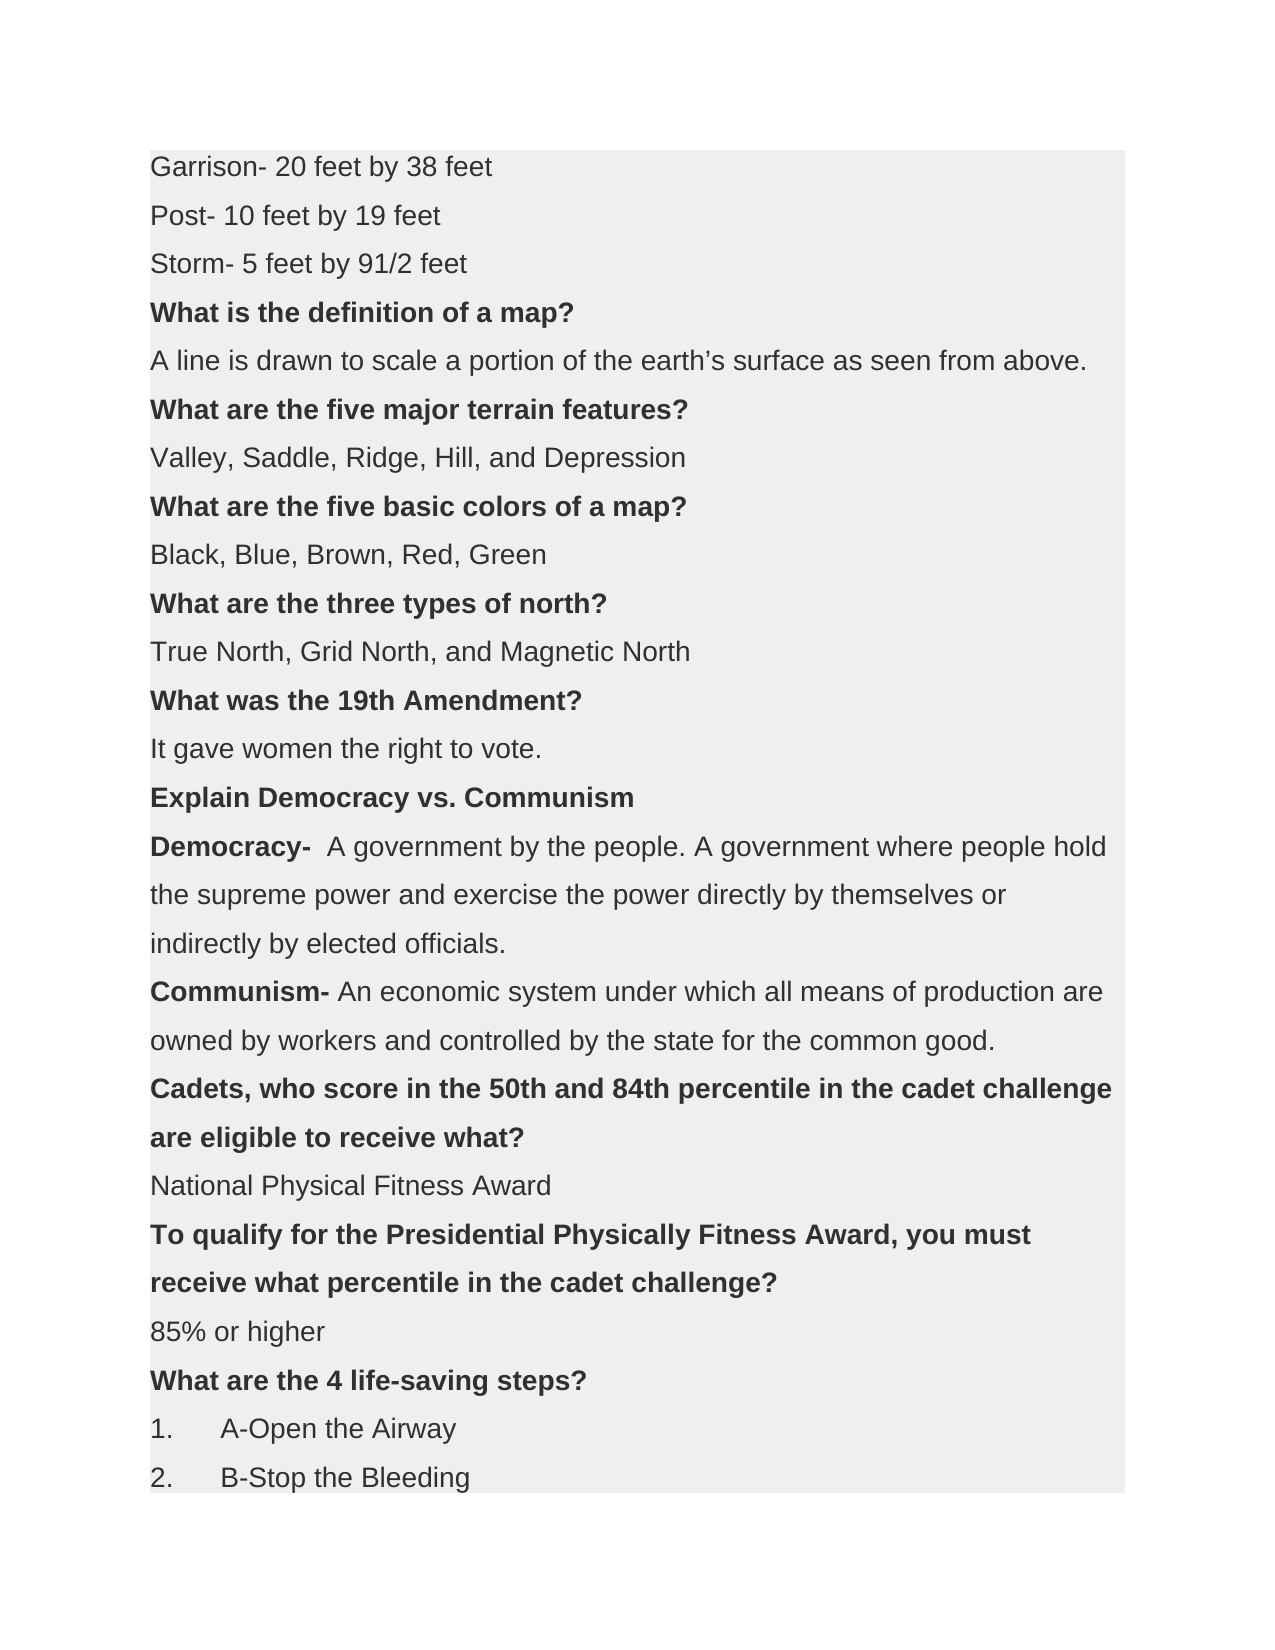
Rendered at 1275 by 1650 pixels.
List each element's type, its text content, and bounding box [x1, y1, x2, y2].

text What is the definition of a map? [150, 296, 1125, 328]
text What are the five basic colors of a map? [150, 490, 1125, 522]
text It gave women the right to vote. [150, 732, 1125, 765]
text Garrison- 20 feet by 38 feet [150, 150, 1125, 182]
text Black, Blue, Brown, Red, Green [150, 538, 1125, 571]
text What are the three types of north? [150, 587, 1125, 619]
text What are the 4 life-saving steps? [150, 1363, 1125, 1396]
text Democracy- A government by the people. A government where people hold the supreme power and exercise the power directly by themselves or indirectly by elected officials. [150, 829, 1125, 959]
text 2. B-Stop the Bleeding [150, 1461, 1125, 1493]
text Cadets, who score in the 50th and 84th percentile in the cadet challenge are eligible to receive what? [150, 1072, 1125, 1153]
text What was the 19th Amendment? [150, 684, 1125, 716]
text 85% or higher [150, 1315, 1125, 1347]
text 1. A-Open the Airway [150, 1412, 1125, 1444]
text National Physical Fitness Award [150, 1169, 1125, 1202]
text Explain Democracy vs. Communism [150, 781, 1125, 813]
text A line is drawn to scale a portion of the earth’s surface as seen from above. [150, 344, 1125, 377]
text Post- 10 feet by 19 feet [150, 198, 1125, 231]
text Communism- An economic system under which all means of production are owned by workers and controlled by the state for the common good. [150, 975, 1125, 1056]
text To qualify for the Presidential Physically Fitness Award, you must receive what percentile in the cadet challenge? [150, 1218, 1125, 1299]
text True North, Grid North, and Magnetic North [150, 635, 1125, 668]
text Valley, Saddle, Ridge, Hill, and Depression [150, 441, 1125, 474]
text Storm- 5 feet by 91/2 feet [150, 247, 1125, 279]
text What are the five major terrain features? [150, 393, 1125, 425]
